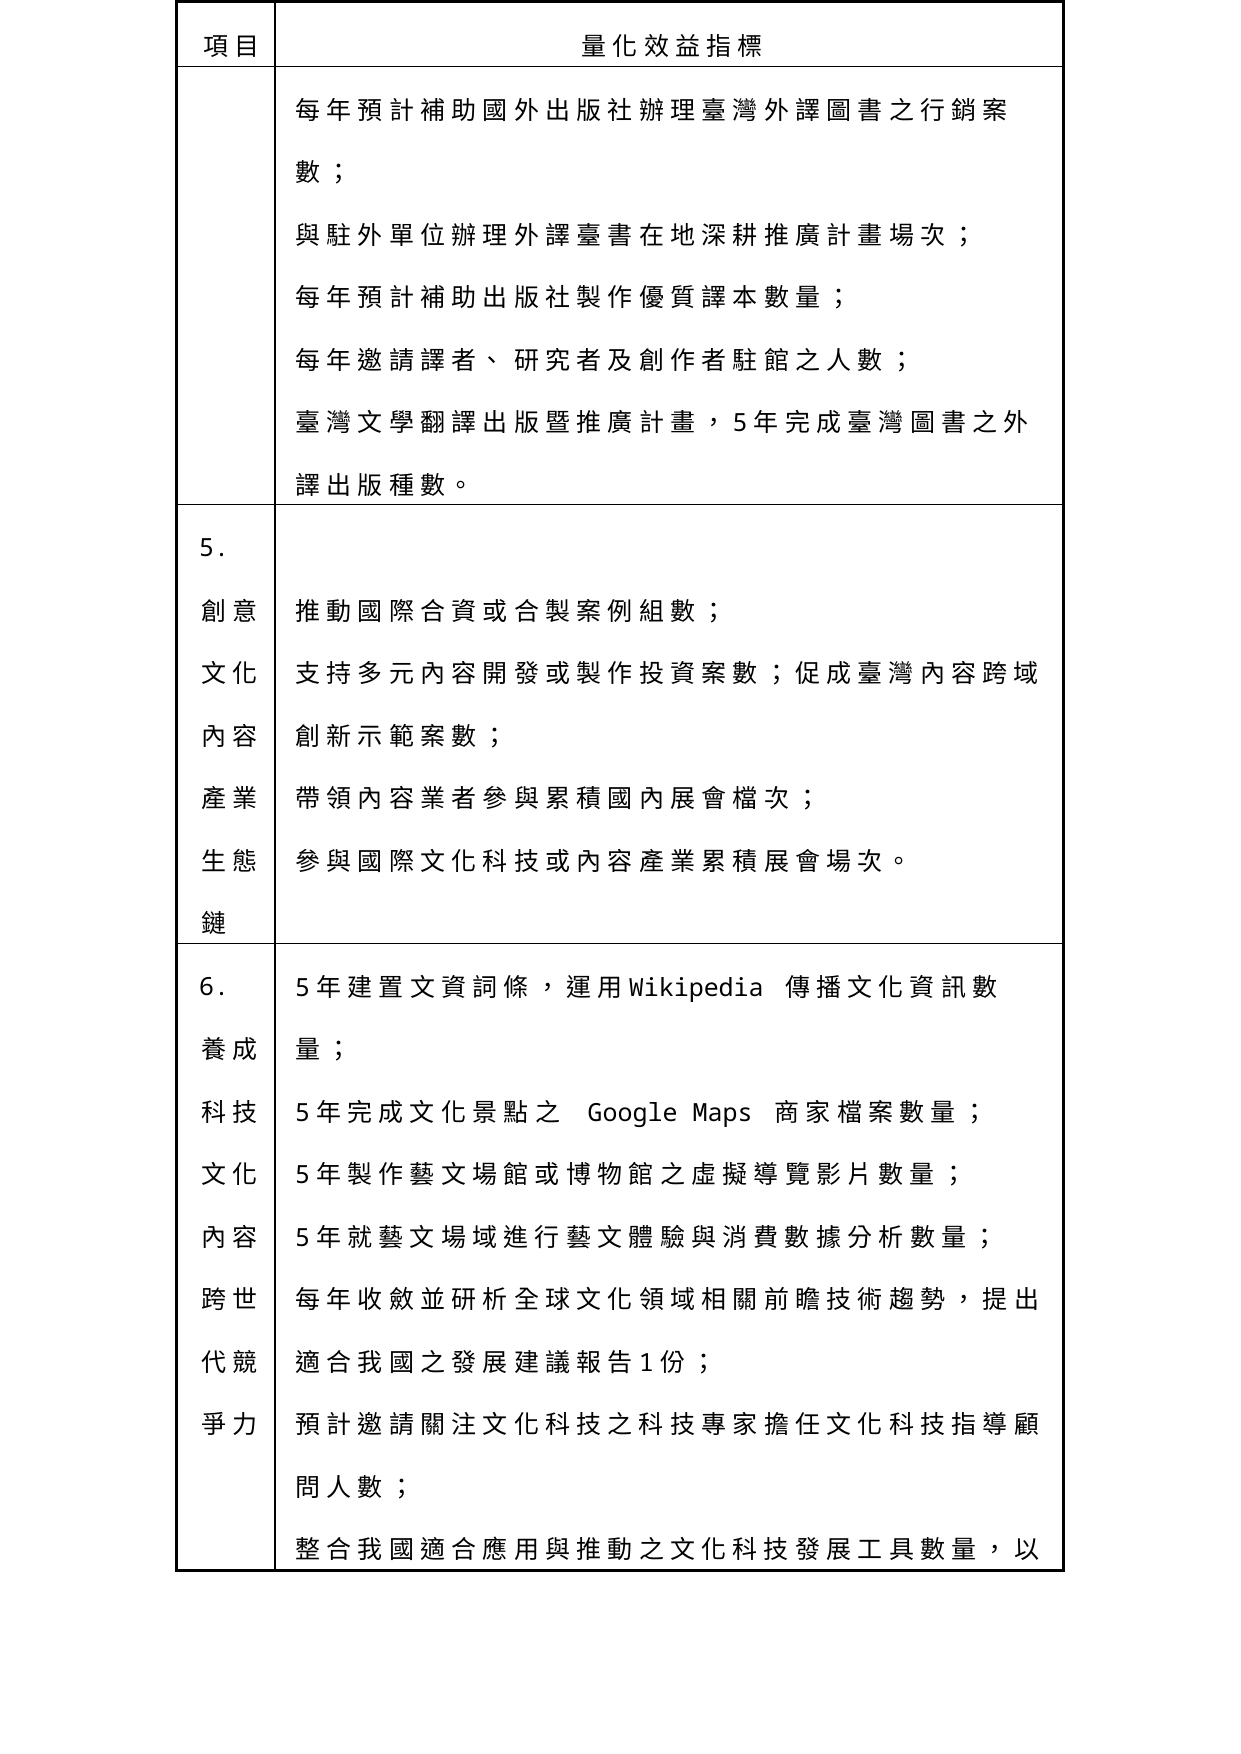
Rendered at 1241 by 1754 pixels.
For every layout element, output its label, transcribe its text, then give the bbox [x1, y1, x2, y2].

table_cell 每年預計補助國外出版社辦理臺灣外譯圖書之行銷案數； 與駐外單位辦理外譯臺書在地深耕推廣計畫場次； 每年預計補助出版社製作優質譯本數量； 每年邀請譯者、研究者及創作者駐館之人數； 臺灣文學翻譯出版暨推廣計畫，5年完成臺灣圖書之外譯出版種數。 [276, 67, 1062, 504]
table_cell 5年建置文資詞條，運用Wikipedia 傳播文化資訊數量； 5年完成文化景點之 Google Maps 商家檔案數量； 5年製作藝文場館或博物館之虛擬導覽影片數量； 5年就藝文場域進行藝文體驗與消費數據分析數量； 每年收斂並研析全球文化領域相關前瞻技術趨勢，提出適合我國之發展建議報告1份； 預計邀請關注文化科技之科技專家擔任文化科技指導顧問人數； 整合我國適合應用與推動之文化科技發展工具數量，以 [276, 944, 1062, 1569]
table_cell [178, 67, 274, 504]
table_cell 6. 養成科技文化內容跨世代競爭力 [178, 944, 274, 1569]
table_header 量化效益指標 [276, 3, 1062, 66]
table_cell 推動國際合資或合製案例組數； 支持多元內容開發或製作投資案數；促成臺灣內容跨域創新示範案數； 帶領內容業者參與累積國內展會檔次； 參與國際文化科技或內容產業累積展會場次。 [276, 505, 1062, 943]
table_cell 5. 創意文化內容產業生態鏈 [178, 505, 274, 943]
table_header 項目 [178, 3, 274, 66]
